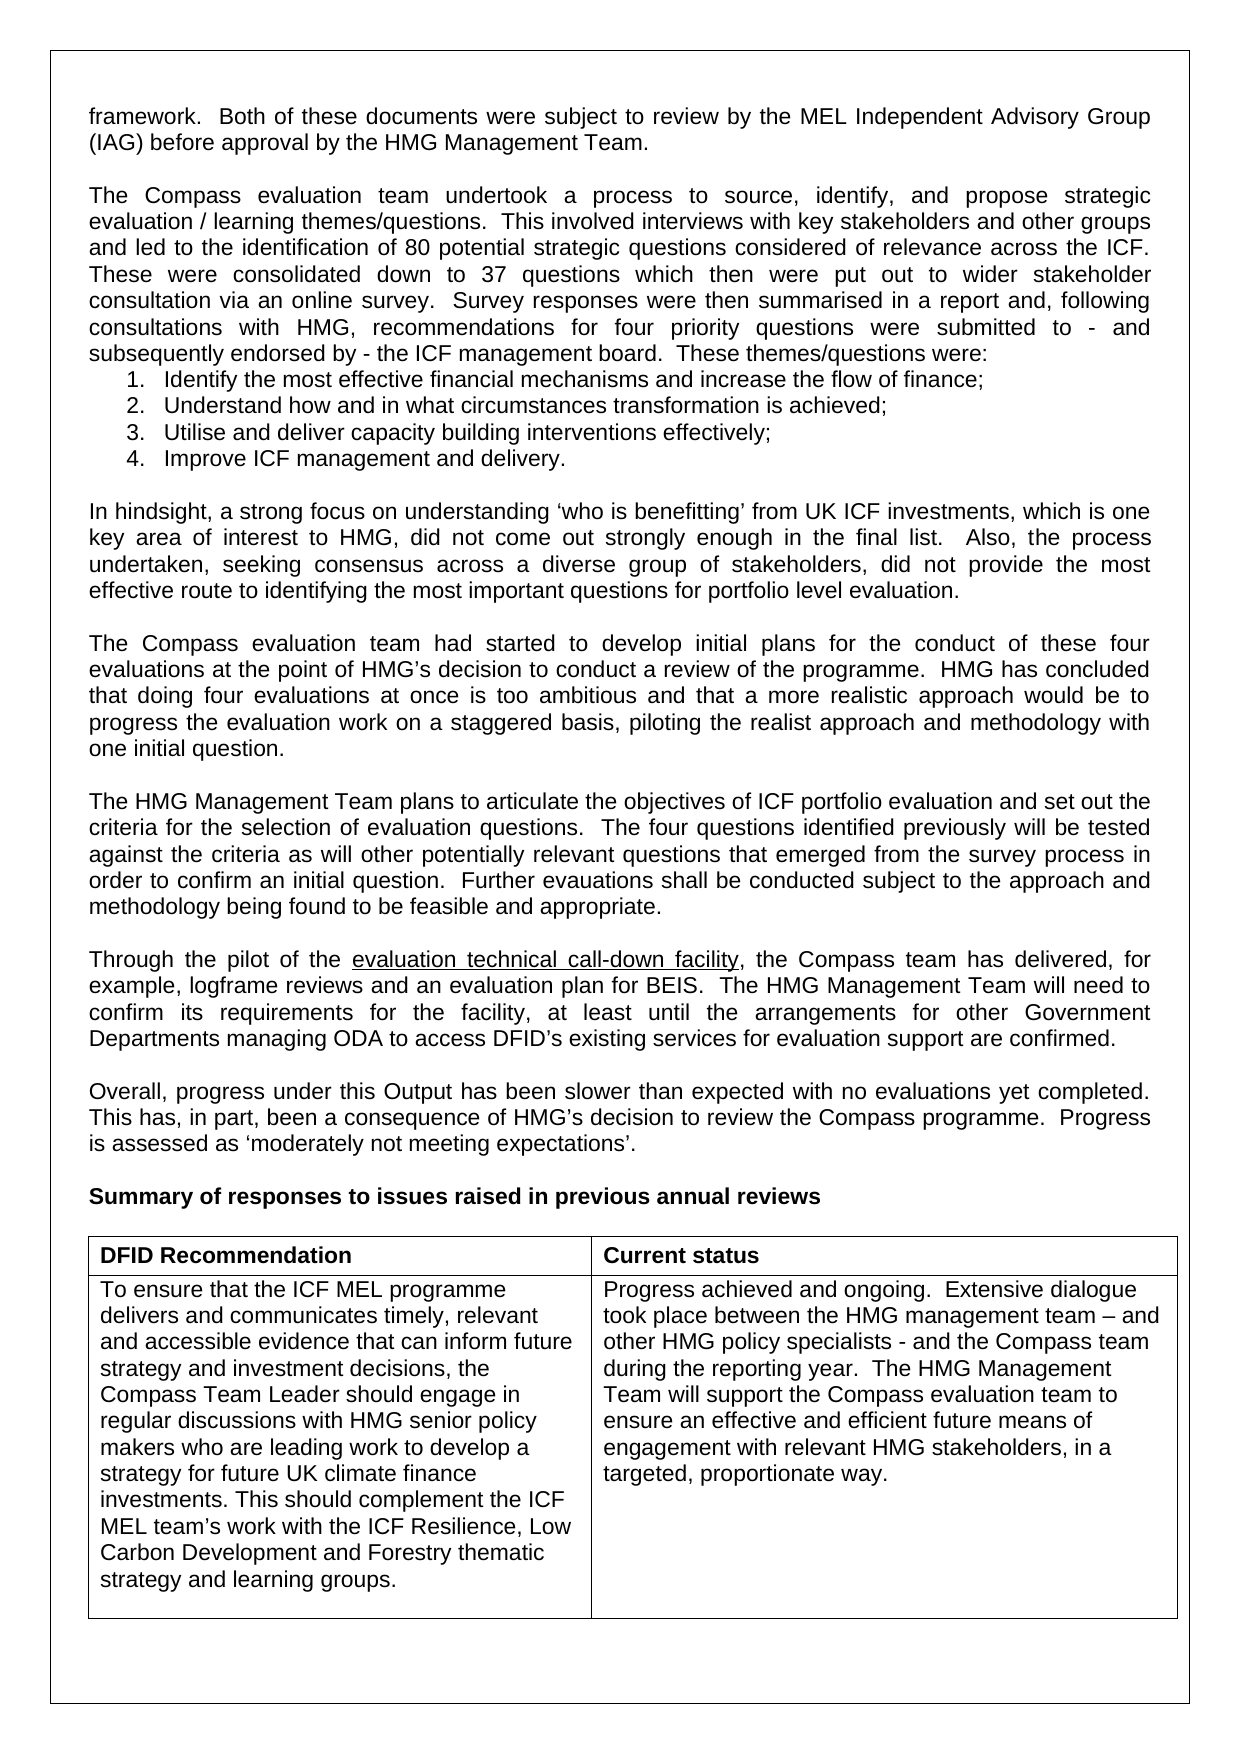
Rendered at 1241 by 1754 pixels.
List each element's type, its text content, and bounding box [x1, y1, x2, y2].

text Summary of responses to issues raised in previous annual reviews [89, 1183, 1152, 1209]
list Improve ICF management and delivery. [126, 445, 1152, 472]
text Overall, progress under this Output has been slower than expected with no evaluations yet completed. This has, in part, been a consequence of HMG’s decision to review the Compass programme. Progress is assessed as ‘moderately not meeting expectations’. [89, 1078, 1152, 1157]
text framework. Both of these documents were subject to review by the MEL Independent Advisory Group (IAG) before approval by the HMG Management Team. [89, 103, 1152, 155]
list Utilise and deliver capacity building interventions effectively; [126, 419, 1152, 445]
text The Compass evaluation team undertook a process to source, identify, and propose strategic evaluation / learning themes/questions. This involved interviews with key stakeholders and other groups and led to the identification of 80 potential strategic questions considered of relevance across the ICF. These were consolidated down to 37 questions which then were put out to wider stakeholder consultation via an online survey. Survey responses were then summarised in a report and, following consultations with HMG, recommendations for four priority questions were submitted to - and subsequently endorsed by - the ICF management board. These themes/questions were: [89, 182, 1152, 366]
list Understand how and in what circumstances transformation is achieved; [126, 392, 1152, 419]
list Identify the most effective financial mechanisms and increase the flow of finance; [126, 366, 1152, 392]
table_cell Progress achieved and ongoing. Extensive dialogue took place between the HMG management team – and other HMG policy specialists - and the Compass team during the reporting year. The HMG Management Team will support the Compass evaluation team to ensure an effective and efficient future means of engagement with relevant HMG stakeholders, in a targeted, proportionate way. [592, 1276, 1177, 1618]
text Through the pilot of the evaluation technical call-down facility, the Compass team has delivered, for example, logframe reviews and an evaluation plan for BEIS. The HMG Management Team will need to confirm its requirements for the facility, at least until the arrangements for other Government Departments managing ODA to access DFID’s existing services for evaluation support are confirmed. [89, 946, 1152, 1051]
table_header DFID Recommendation [89, 1237, 591, 1274]
text The Compass evaluation team had started to develop initial plans for the conduct of these four evaluations at the point of HMG’s decision to conduct a review of the programme. HMG has concluded that doing four evaluations at once is too ambitious and that a more realistic approach would be to progress the evaluation work on a staggered basis, piloting the realist approach and methodology with one initial question. [89, 630, 1152, 761]
text In hindsight, a strong focus on understanding ‘who is benefitting’ from UK ICF investments, which is one key area of interest to HMG, did not come out strongly enough in the final list. Also, the process undertaken, seeking consensus across a diverse group of stakeholders, did not provide the most effective route to identifying the most important questions for portfolio level evaluation. [89, 498, 1152, 603]
text The HMG Management Team plans to articulate the objectives of ICF portfolio evaluation and set out the criteria for the selection of evaluation questions. The four questions identified previously will be tested against the criteria as will other potentially relevant questions that emerged from the survey process in order to confirm an initial question. Further evauations shall be conducted subject to the approach and methodology being found to be feasible and appropriate. [89, 788, 1152, 919]
table_cell To ensure that the ICF MEL programme delivers and communicates timely, relevant and accessible evidence that can inform future strategy and investment decisions, the Compass Team Leader should engage in regular discussions with HMG senior policy makers who are leading work to develop a strategy for future UK climate finance investments. This should complement the ICF MEL team’s work with the ICF Resilience, Low Carbon Development and Forestry thematic strategy and learning groups. [89, 1276, 591, 1618]
table_header Current status [592, 1237, 1177, 1274]
